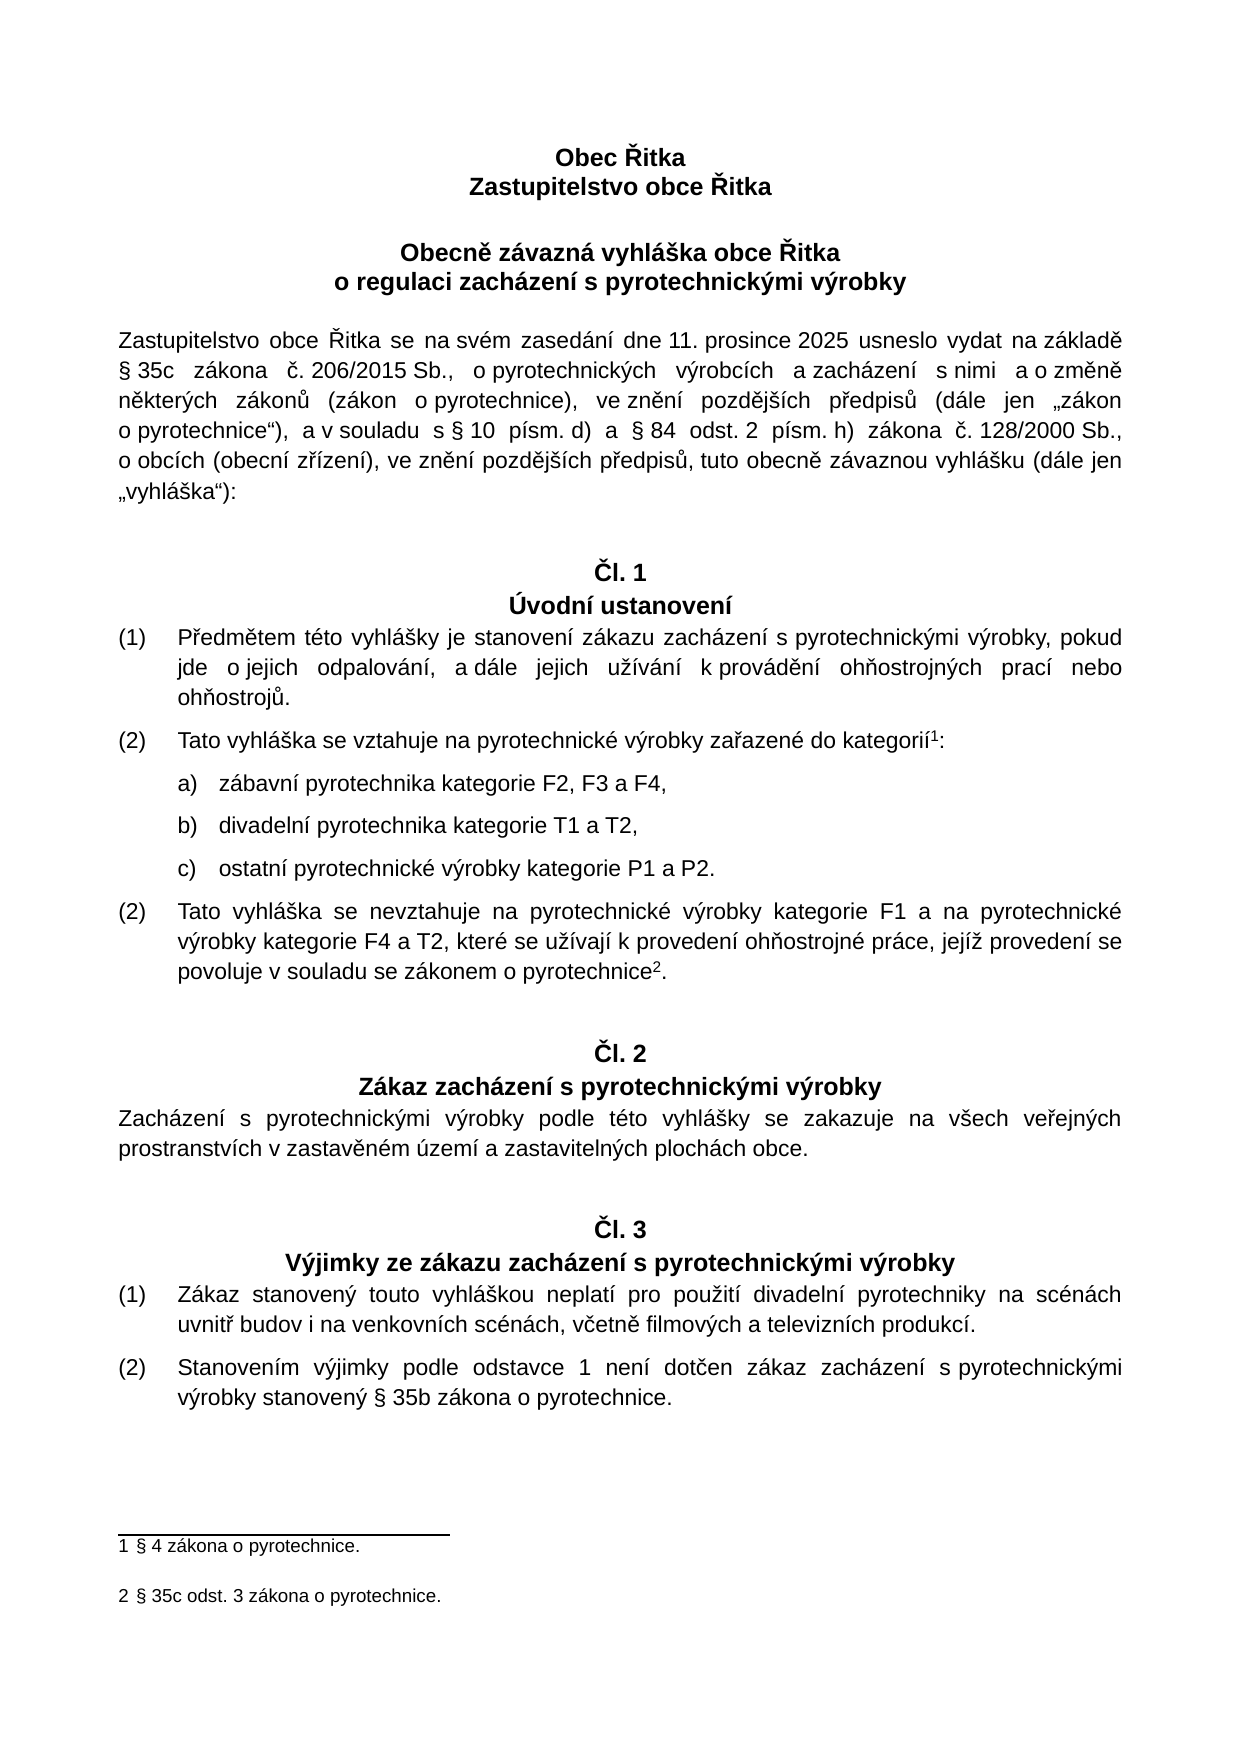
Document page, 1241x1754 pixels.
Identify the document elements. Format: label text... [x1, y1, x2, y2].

text Zastupitelstvo obce Řitka se na svém zasedání dne 11. prosince 2025 usneslo vydat na základě § 35c zákona č. 206/2015 Sb., o pyrotechnických výrobcích a zacházení s nimi a o změně některých zákonů (zákon o pyrotechnice), ve znění pozdějších předpisů (dále jen „zákon o pyrotechnice“), a v souladu s § 10 písm. d) a § 84 odst. 2 písm. h) zákona č. 128/2000 Sb., o obcích (obecní zřízení), ve znění pozdějších předpisů, tuto obecně závaznou vyhlášku (dále jen „vyhláška“): [118, 327, 1122, 504]
subtitle Čl. 3 Výjimky ze zákazu zacházení s pyrotechnickými výrobky [118, 1215, 1122, 1277]
list Stanovením výjimky podle odstavce 1 není dotčen zákaz zacházení s pyrotechnickými výrobky stanovený § 35b zákona o pyrotechnice. [118, 1354, 1122, 1411]
subtitle Čl. 2 Zákaz zacházení s pyrotechnickými výrobky [118, 1038, 1122, 1100]
text Zacházení s pyrotechnickými výrobky podle této vyhlášky se zakazuje na všech veřejných prostranstvích v zastavěném území a zastavitelných plochách obce. [118, 1104, 1122, 1161]
list Tato vyhláška se vztahuje na pyrotechnické výrobky zařazené do kategorií: [118, 727, 1122, 753]
list divadelní pyrotechnika kategorie T1 a T2, [177, 812, 1122, 839]
list § 35c odst. 3 zákona o pyrotechnice. [118, 1585, 1122, 1607]
subtitle Obecně závazná vyhláška obce Řitka o regulaci zacházení s pyrotechnickými výrobky [118, 238, 1122, 295]
list § 4 zákona o pyrotechnice. [118, 1535, 1122, 1556]
text Obec Řitka Zastupitelstvo obce Řitka [118, 143, 1122, 201]
list ostatní pyrotechnické výrobky kategorie P1 a P2. [177, 855, 1122, 882]
subtitle Čl. 1 Úvodní ustanovení [118, 558, 1122, 620]
list zábavní pyrotechnika kategorie F2, F3 a F4, [177, 770, 1122, 796]
list Tato vyhláška se nevztahuje na pyrotechnické výrobky kategorie F1 a na pyrotechnické výrobky kategorie F4 a T2, které se užívají k provedení ohňostrojné práce, jejíž provedení se povoluje v souladu se zákonem o pyrotechnice. [118, 898, 1122, 985]
list Předmětem této vyhlášky je stanovení zákazu zacházení s pyrotechnickými výrobky, pokud jde o jejich odpalování, a dále jejich užívání k provádění ohňostrojných prací nebo ohňostrojů. [118, 624, 1122, 711]
list Zákaz stanovený touto vyhláškou neplatí pro použití divadelní pyrotechniky na scénách uvnitř budov i na venkovních scénách, včetně filmových a televizních produkcí. [118, 1281, 1122, 1338]
